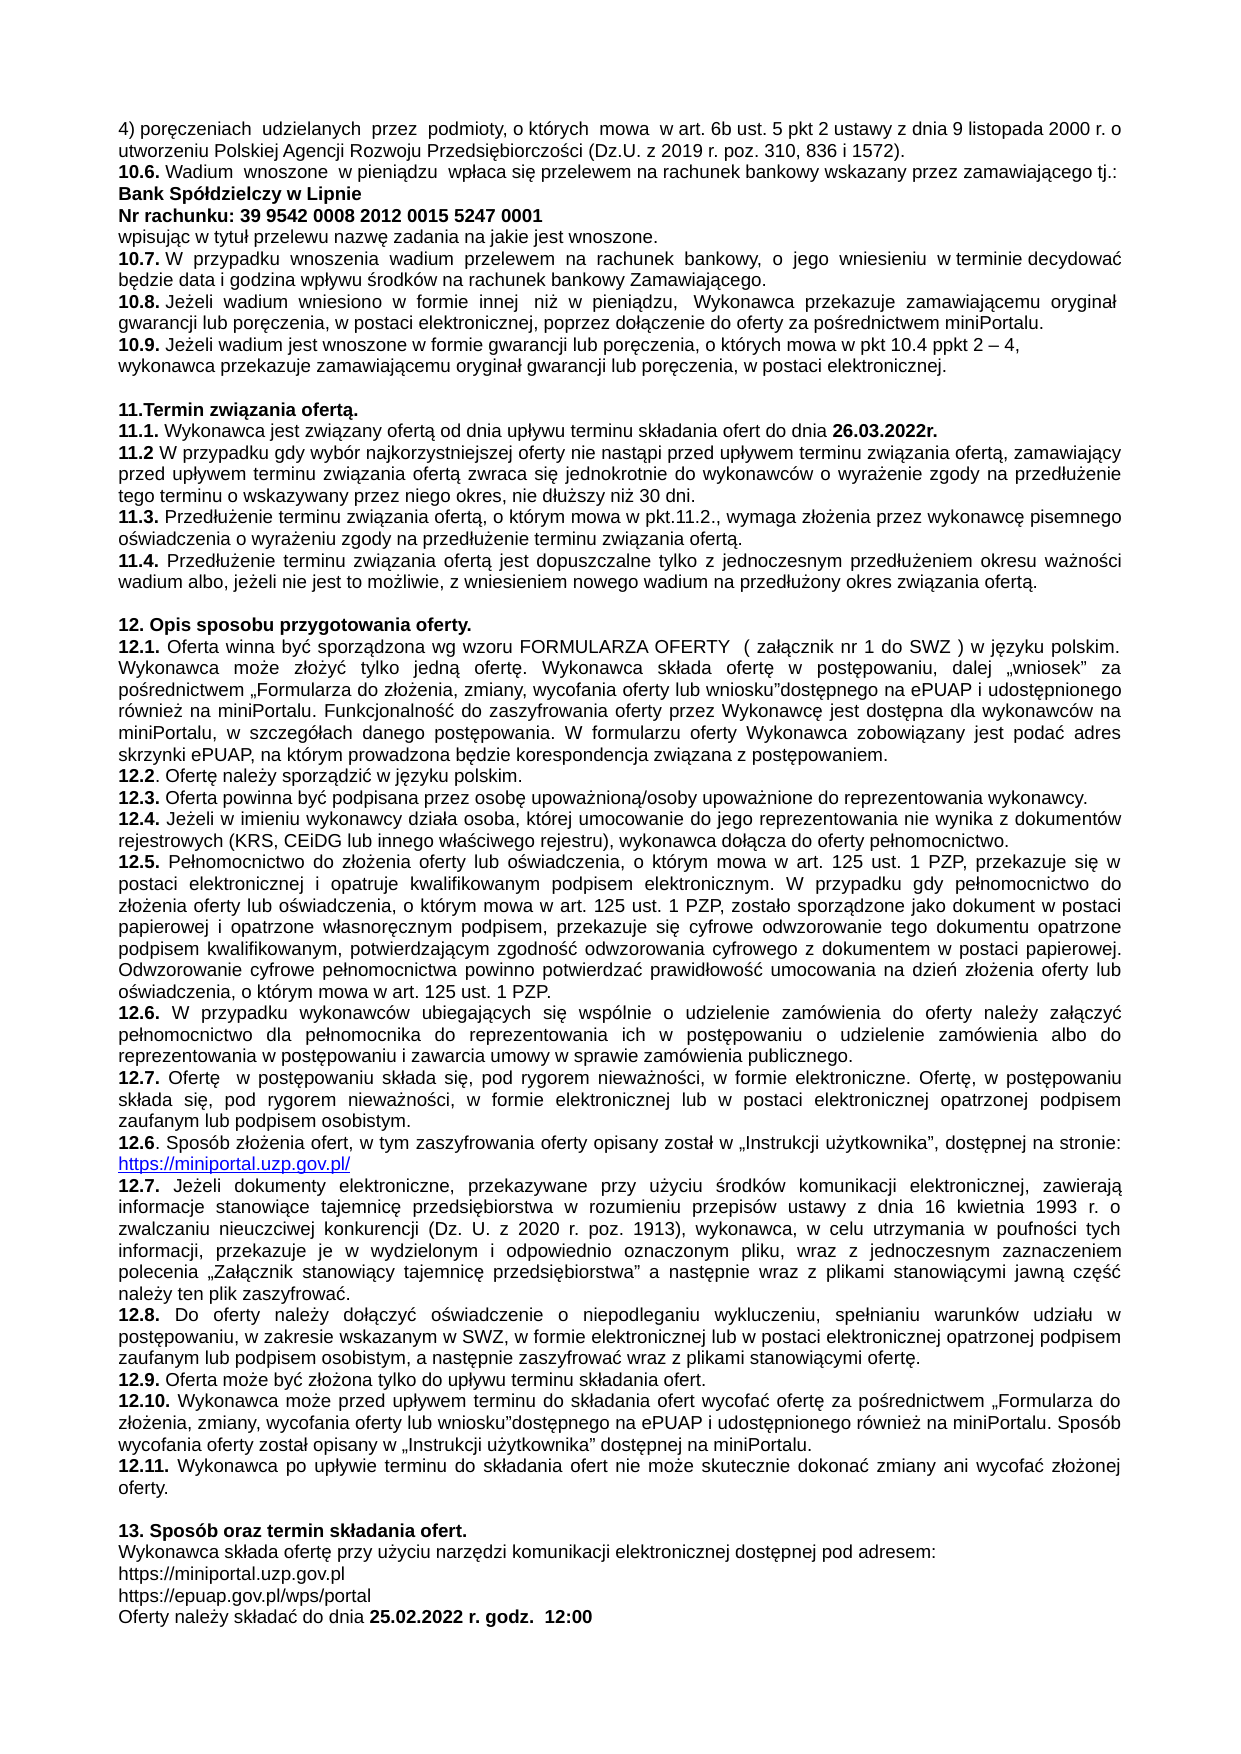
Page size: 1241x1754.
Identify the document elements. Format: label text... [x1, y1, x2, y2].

list 12.4. Jeżeli w imieniu wykonawcy działa osoba, której umocowanie do jego reprezentowania nie wynika z dokumentów rejestrowych (KRS, CEiDG lub innego właściwego rejestru), wykonawca dołącza do oferty pełnomocnictwo. [118, 808, 1122, 851]
list 11.1. Wykonawca jest związany ofertą od dnia upływu terminu składania ofert do dnia 26.03.2022r. [118, 420, 1122, 442]
text 11.4. Przedłużenie terminu związania ofertą jest dopuszczalne tylko z jednoczesnym przedłużeniem okresu ważności wadium albo, jeżeli nie jest to możliwie, z wniesieniem nowego wadium na przedłużony okres związania ofertą. [118, 549, 1122, 592]
list 12.6. W przypadku wykonawców ubiegających się wspólnie o udzielenie zamówienia do oferty należy załączyć pełnomocnictwo dla pełnomocnika do reprezentowania ich w postępowaniu o udzielenie zamówienia albo do reprezentowania w postępowaniu i zawarcia umowy w sprawie zamówienia publicznego. [118, 1002, 1122, 1067]
list 12.10. Wykonawca może przed upływem terminu do składania ofert wycofać ofertę za pośrednictwem „Formularza do złożenia, zmiany, wycofania oferty lub wniosku”dostępnego na ePUAP i udostępnionego również na miniPortalu. Sposób wycofania oferty został opisany w „Instrukcji użytkownika” dostępnej na miniPortalu. [118, 1390, 1122, 1455]
list 12.2. Ofertę należy sporządzić w języku polskim. [118, 765, 1122, 787]
list 12.6. Sposób złożenia ofert, w tym zaszyfrowania oferty opisany został w „Instrukcji użytkownika”, dostępnej na stronie: https://miniportal.uzp.gov.pl/ [118, 1132, 1122, 1175]
list 12.11. Wykonawca po upływie terminu do składania ofert nie może skutecznie dokonać zmiany ani wycofać złożonej oferty. [118, 1455, 1122, 1498]
list 12.5. Pełnomocnictwo do złożenia oferty lub oświadczenia, o którym mowa w art. 125 ust. 1 PZP, przekazuje się w postaci elektronicznej i opatruje kwalifikowanym podpisem elektronicznym. W przypadku gdy pełnomocnictwo do złożenia oferty lub oświadczenia, o którym mowa w art. 125 ust. 1 PZP, zostało sporządzone jako dokument w postaci papierowej i opatrzone własnoręcznym podpisem, przekazuje się cyfrowe odwzorowanie tego dokumentu opatrzone podpisem kwalifikowanym, potwierdzającym zgodność odwzorowania cyfrowego z dokumentem w postaci papierowej. Odwzorowanie cyfrowe pełnomocnictwa powinno potwierdzać prawidłowość umocowania na dzień złożenia oferty lub oświadczenia, o którym mowa w art. 125 ust. 1 PZP. [118, 851, 1122, 1002]
list 12.7. Ofertę w postępowaniu składa się, pod rygorem nieważności, w formie elektroniczne. Ofertę, w postępowaniu składa się, pod rygorem nieważności, w formie elektronicznej lub w postaci elektronicznej opatrzonej podpisem zaufanym lub podpisem osobistym. [118, 1067, 1122, 1132]
text 4) poręczeniach udzielanych przez podmioty, o których mowa w art. 6b ust. 5 pkt 2 ustawy z dnia 9 listopada 2000 r. o utworzeniu Polskiej Agencji Rozwoju Przedsiębiorczości (Dz.U. z 2019 r. poz. 310, 836 i 1572). 10.6. Wadium wnoszone w pieniądzu wpłaca się przelewem na rachunek bankowy wskazany przez zamawiającego tj.: Bank Spółdzielczy w Lipnie Nr rachunku: 39 9542 0008 2012 0015 5247 0001 wpisując w tytuł przelewu nazwę zadania na jakie jest wnoszone. 10.7. W przypadku wnoszenia wadium przelewem na rachunek bankowy, o jego wniesieniu w terminie decydować będzie data i godzina wpływu środków na rachunek bankowy Zamawiającego. 10.8. Jeżeli wadium wniesiono w formie innej niż w pieniądzu, Wykonawca przekazuje zamawiającemu oryginał gwarancji lub poręczenia, w postaci elektronicznej, poprzez dołączenie do oferty za pośrednictwem miniPortalu. 10.9. Jeżeli wadium jest wnoszone w formie gwarancji lub poręczenia, o których mowa w pkt 10.4 ppkt 2 – 4, wykonawca przekazuje zamawiającemu oryginał gwarancji lub poręczenia, w postaci elektronicznej. [118, 118, 1122, 377]
list 12.9. Oferta może być złożona tylko do upływu terminu składania ofert. [118, 1369, 1122, 1390]
list 12.8. Do oferty należy dołączyć oświadczenie o niepodleganiu wykluczeniu, spełnianiu warunków udziału w postępowaniu, w zakresie wskazanym w SWZ, w formie elektronicznej lub w postaci elektronicznej opatrzonej podpisem zaufanym lub podpisem osobistym, a następnie zaszyfrować wraz z plikami stanowiącymi ofertę. [118, 1304, 1122, 1369]
list 11.Termin związania ofertą. [118, 398, 1122, 420]
list 12.1. Oferta winna być sporządzona wg wzoru FORMULARZA OFERTY ( załącznik nr 1 do SWZ ) w języku polskim. Wykonawca może złożyć tylko jedną ofertę. Wykonawca składa ofertę w postępowaniu, dalej „wniosek” za pośrednictwem „Formularza do złożenia, zmiany, wycofania oferty lub wniosku”dostępnego na ePUAP i udostępnionego również na miniPortalu. Funkcjonalność do zaszyfrowania oferty przez Wykonawcę jest dostępna dla wykonawców na miniPortalu, w szczegółach danego postępowania. W formularzu oferty Wykonawca zobowiązany jest podać adres skrzynki ePUAP, na którym prowadzona będzie korespondencja związana z postępowaniem. [118, 636, 1122, 765]
list 12.7. Jeżeli dokumenty elektroniczne, przekazywane przy użyciu środków komunikacji elektronicznej, zawierają informacje stanowiące tajemnicę przedsiębiorstwa w rozumieniu przepisów ustawy z dnia 16 kwietnia 1993 r. o zwalczaniu nieuczciwej konkurencji (Dz. U. z 2020 r. poz. 1913), wykonawca, w celu utrzymania w poufności tych informacji, przekazuje je w wydzielonym i odpowiednio oznaczonym pliku, wraz z jednoczesnym zaznaczeniem polecenia „Załącznik stanowiący tajemnicę przedsiębiorstwa” a następnie wraz z plikami stanowiącymi jawną część należy ten plik zaszyfrować. [118, 1175, 1122, 1304]
list https://epuap.gov.pl/wps/portal [118, 1584, 1122, 1606]
list 11.2 W przypadku gdy wybór najkorzystniejszej oferty nie nastąpi przed upływem terminu związania ofertą, zamawiający przed upływem terminu związania ofertą zwraca się jednokrotnie do wykonawców o wyrażenie zgody na przedłużenie tego terminu o wskazywany przez niego okres, nie dłuższy niż 30 dni. [118, 442, 1122, 506]
list 12.3. Oferta powinna być podpisana przez osobę upoważnioną/osoby upoważnione do reprezentowania wykonawcy. [118, 787, 1122, 808]
list 13. Sposób oraz termin składania ofert. [118, 1520, 1122, 1541]
list 11.3. Przedłużenie terminu związania ofertą, o którym mowa w pkt.11.2., wymaga złożenia przez wykonawcę pisemnego oświadczenia o wyrażeniu zgody na przedłużenie terminu związania ofertą. [118, 506, 1122, 549]
list 12. Opis sposobu przygotowania oferty. [118, 614, 1122, 636]
list Oferty należy składać do dnia 25.02.2022 r. godz. 12:00 [118, 1606, 1122, 1627]
list Wykonawca składa ofertę przy użyciu narzędzi komunikacji elektronicznej dostępnej pod adresem: https://miniportal.uzp.gov.pl [118, 1541, 1122, 1584]
